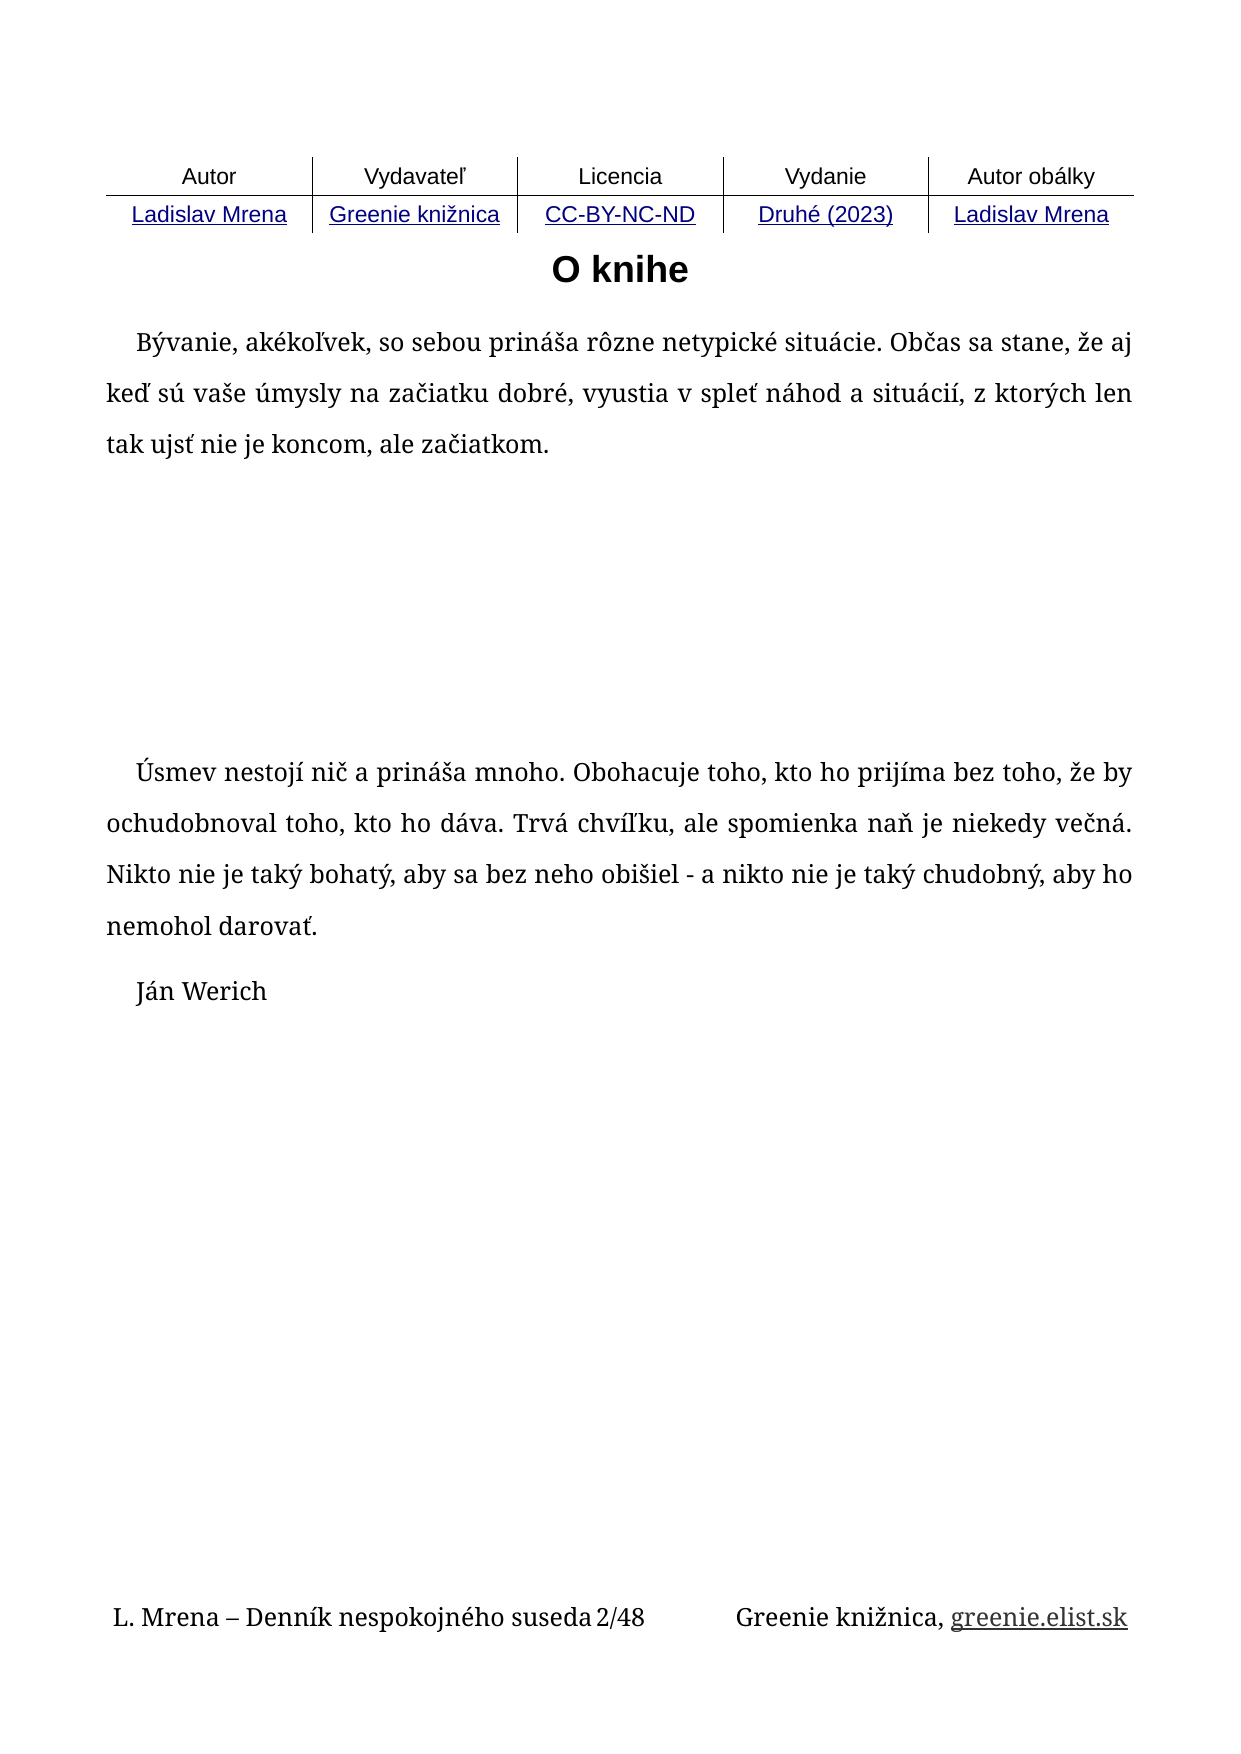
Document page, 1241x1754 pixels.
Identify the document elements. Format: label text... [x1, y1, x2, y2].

table_header Autor obálky [929, 157, 1134, 195]
table_header Vydavateľ [313, 157, 517, 195]
text Úsmev nestojí nič a prináša mnoho. Obohacuje toho, kto ho prijíma bez toho, že by ochudobnoval toho, kto ho dáva. Trvá chvíľku, ale spomienka naň je niekedy večná. Nikto nie je taký bohatý, aby sa bez neho obišiel - a nikto nie je taký chudobný, aby ho nemohol darovať. [106, 755, 1134, 942]
table_cell Ladislav Mrena [929, 196, 1134, 233]
table_header Licencia [518, 157, 723, 195]
text Bývanie, akékoľvek, so sebou prináša rôzne netypické situácie. Občas sa stane, že aj keď sú vaše úmysly na začiatku dobré, vyustia v spleť náhod a situácií, z ktorých len tak ujsť nie je koncom, ale začiatkom. [106, 325, 1134, 461]
table_header Vydanie [724, 157, 928, 195]
table_header Autor [106, 157, 312, 195]
text Ján Werich [106, 974, 1134, 1008]
table_cell Greenie knižnica [313, 196, 517, 233]
subtitle O knihe [106, 248, 1134, 291]
table_cell CC-BY-NC-ND [518, 196, 723, 233]
table_cell Ladislav Mrena [106, 196, 312, 233]
table_cell Druhé (2023) [724, 196, 928, 233]
